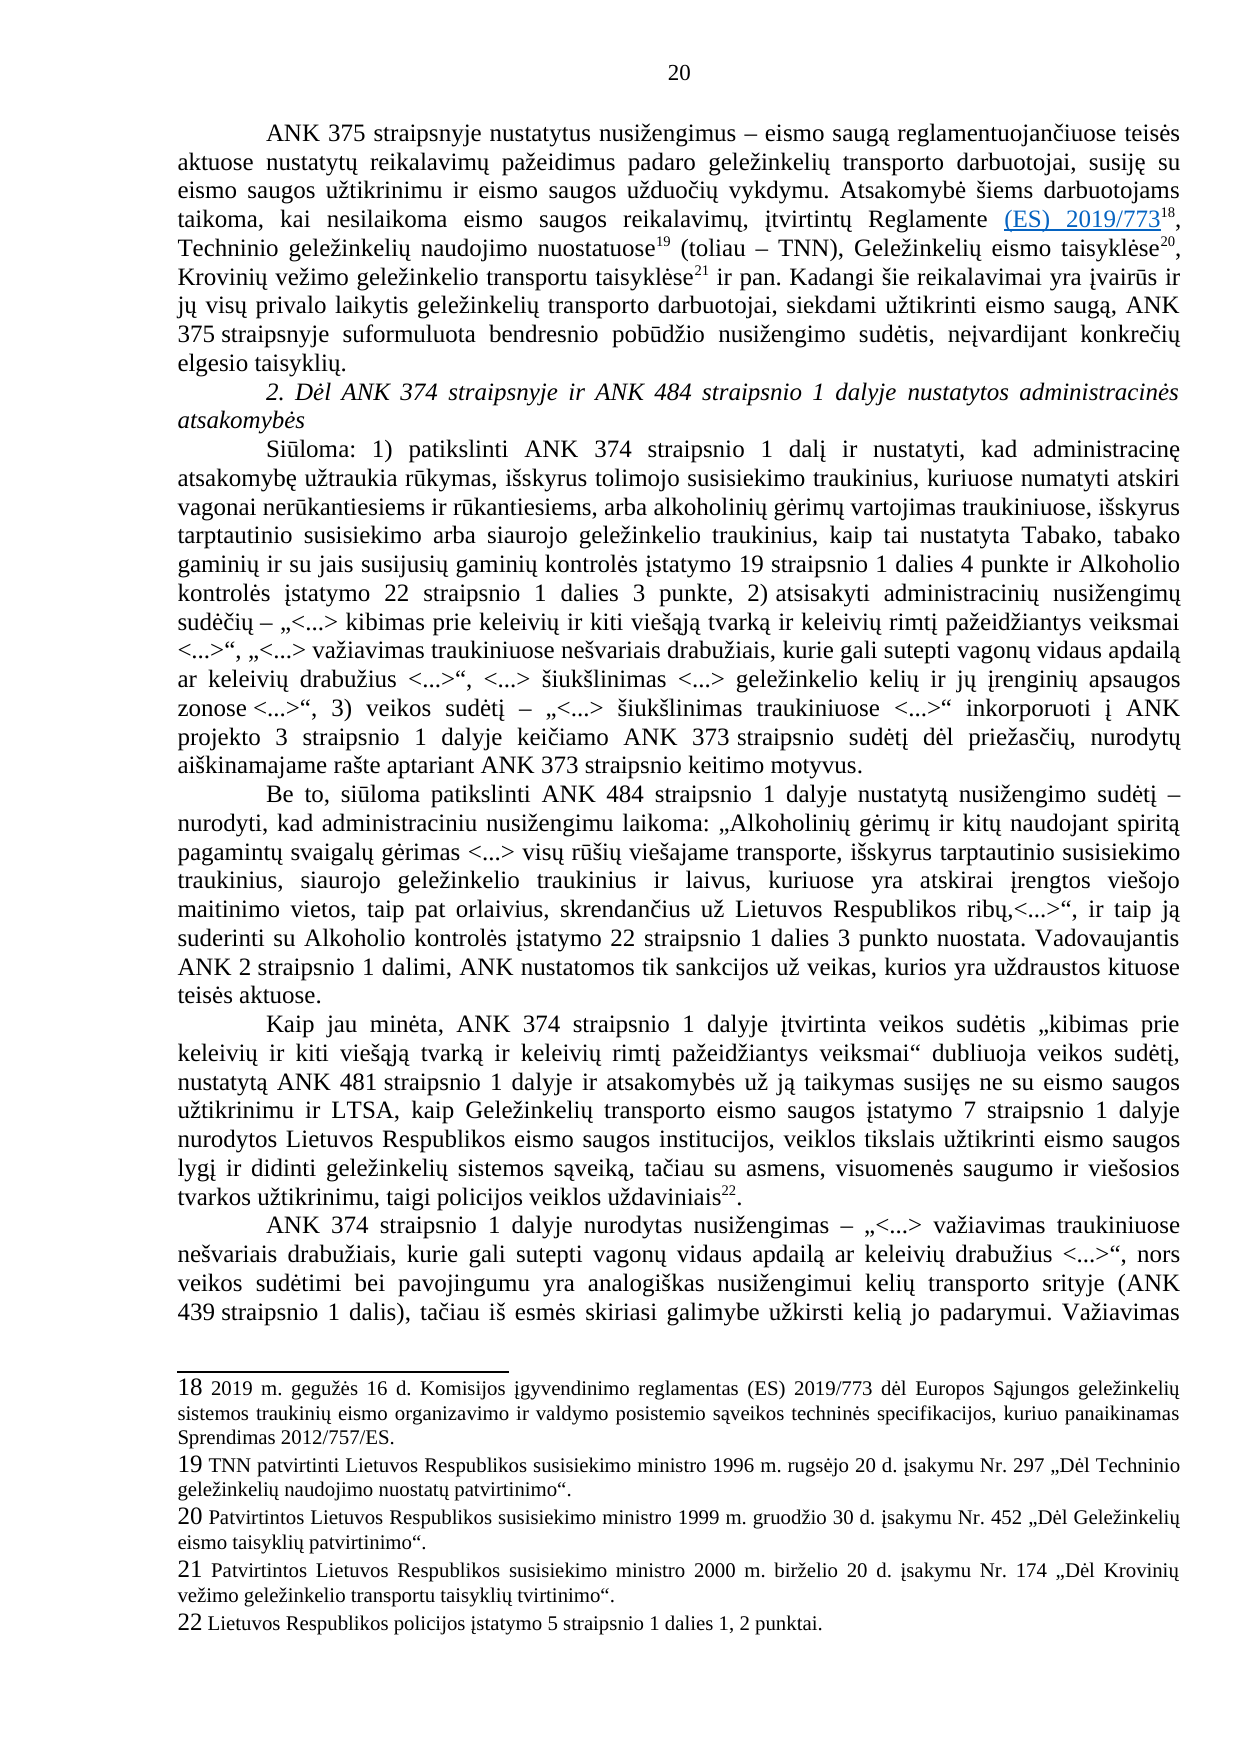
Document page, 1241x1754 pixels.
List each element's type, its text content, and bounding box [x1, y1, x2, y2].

text ANK 375 straipsnyje nustatytus nusižengimus – eismo saugą reglamentuojančiuose teisės aktuose nustatytų reikalavimų pažeidimus padaro geležinkelių transporto darbuotojai, susiję su eismo saugos užtikrinimu ir eismo saugos užduočių vykdymu. Atsakomybė šiems darbuotojams taikoma, kai nesilaikoma eismo saugos reikalavimų, įtvirtintų Reglamente (ES) 2019/773, Techninio geležinkelių naudojimo nuostatuose (toliau – TNN), Geležinkelių eismo taisyklėse, Krovinių vežimo geležinkelio transportu taisyklėse ir pan. Kadangi šie reikalavimai yra įvairūs ir jų visų privalo laikytis geležinkelių transporto darbuotojai, siekdami užtikrinti eismo saugą, ANK 375 straipsnyje suformuluota bendresnio pobūdžio nusižengimo sudėtis, neįvardijant konkrečių elgesio taisyklių. [177, 118, 1181, 377]
text ANK 374 straipsnio 1 dalyje nurodytas nusižengimas – „<...> važiavimas traukiniuose nešvariais drabužiais, kurie gali sutepti vagonų vidaus apdailą ar keleivių drabužius <...>“, nors veikos sudėtimi bei pavojingumu yra analogiškas nusižengimui kelių transporto srityje (ANK 439 straipsnio 1 dalis), tačiau iš esmės skiriasi galimybe užkirsti kelią jo padarymui. Važiavimas [177, 1211, 1181, 1326]
text TNN patvirtinti Lietuvos Respublikos susisiekimo ministro 1996 m. rugsėjo 20 d. įsakymu Nr. 297 „Dėl Techninio geležinkelių naudojimo nuostatų patvirtinimo“. [177, 1449, 1181, 1501]
text Patvirtintos Lietuvos Respublikos susisiekimo ministro 2000 m. birželio 20 d. įsakymu Nr. 174 „Dėl Krovinių vežimo geležinkelio transportu taisyklių tvirtinimo“. [177, 1554, 1181, 1607]
text Siūloma: 1) patikslinti ANK 374 straipsnio 1 dalį ir nustatyti, kad administracinę atsakomybę užtraukia rūkymas, išskyrus tolimojo susisiekimo traukinius, kuriuose numatyti atskiri vagonai nerūkantiesiems ir rūkantiesiems, arba alkoholinių gėrimų vartojimas traukiniuose, išskyrus tarptautinio susisiekimo arba siaurojo geležinkelio traukinius, kaip tai nustatyta Tabako, tabako gaminių ir su jais susijusių gaminių kontrolės įstatymo 19 straipsnio 1 dalies 4 punkte ir Alkoholio kontrolės įstatymo 22 straipsnio 1 dalies 3 punkte, 2) atsisakyti administracinių nusižengimų sudėčių – „<...> kibimas prie keleivių ir kiti viešąją tvarką ir keleivių rimtį pažeidžiantys veiksmai <...>“, „<...> važiavimas traukiniuose nešvariais drabužiais, kurie gali sutepti vagonų vidaus apdailą ar keleivių drabužius <...>“, <...> šiukšlinimas <...> geležinkelio kelių ir jų įrenginių apsaugos zonose <...>“, 3) veikos sudėtį – „<...> šiukšlinimas traukiniuose <...>“ inkorporuoti į ANK projekto 3 straipsnio 1 dalyje keičiamo ANK 373 straipsnio sudėtį dėl priežasčių, nurodytų aiškinamajame rašte aptariant ANK 373 straipsnio keitimo motyvus. [177, 434, 1181, 779]
text Be to, siūloma patikslinti ANK 484 straipsnio 1 dalyje nustatytą nusižengimo sudėtį – nurodyti, kad administraciniu nusižengimu laikoma: „Alkoholinių gėrimų ir kitų naudojant spiritą pagamintų svaigalų gėrimas <...> visų rūšių viešajame transporte, išskyrus tarptautinio susisiekimo traukinius, siaurojo geležinkelio traukinius ir laivus, kuriuose yra atskirai įrengtos viešojo maitinimo vietos, taip pat orlaivius, skrendančius už Lietuvos Respublikos ribų,<...>“, ir taip ją suderinti su Alkoholio kontrolės įstatymo 22 straipsnio 1 dalies 3 punkto nuostata. Vadovaujantis ANK 2 straipsnio 1 dalimi, ANK nustatomos tik sankcijos už veikas, kurios yra uždraustos kituose teisės aktuose. [177, 779, 1181, 1009]
text Kaip jau minėta, ANK 374 straipsnio 1 dalyje įtvirtinta veikos sudėtis „kibimas prie keleivių ir kiti viešąją tvarką ir keleivių rimtį pažeidžiantys veiksmai“ dubliuoja veikos sudėtį, nustatytą ANK 481 straipsnio 1 dalyje ir atsakomybės už ją taikymas susijęs ne su eismo saugos užtikrinimu ir LTSA, kaip Geležinkelių transporto eismo saugos įstatymo 7 straipsnio 1 dalyje nurodytos Lietuvos Respublikos eismo saugos institucijos, veiklos tikslais užtikrinti eismo saugos lygį ir didinti geležinkelių sistemos sąveiką, tačiau su asmens, visuomenės saugumo ir viešosios tvarkos užtikrinimu, taigi policijos veiklos uždaviniais. [177, 1009, 1181, 1211]
text Lietuvos Respublikos policijos įstatymo 5 straipsnio 1 dalies 1, 2 punktai. [177, 1607, 1181, 1636]
text Patvirtintos Lietuvos Respublikos susisiekimo ministro 1999 m. gruodžio 30 d. įsakymu Nr. 452 „Dėl Geležinkelių eismo taisyklių patvirtinimo“. [177, 1501, 1181, 1554]
text 2. Dėl ANK 374 straipsnyje ir ANK 484 straipsnio 1 dalyje nustatytos administracinės atsakomybės [177, 377, 1181, 434]
text 2019 m. gegužės 16 d. Komisijos įgyvendinimo reglamentas (ES) 2019/773 dėl Europos Sąjungos geležinkelių sistemos traukinių eismo organizavimo ir valdymo posistemio sąveikos techninės specifikacijos, kuriuo panaikinamas Sprendimas 2012/757/ES. [177, 1372, 1181, 1449]
